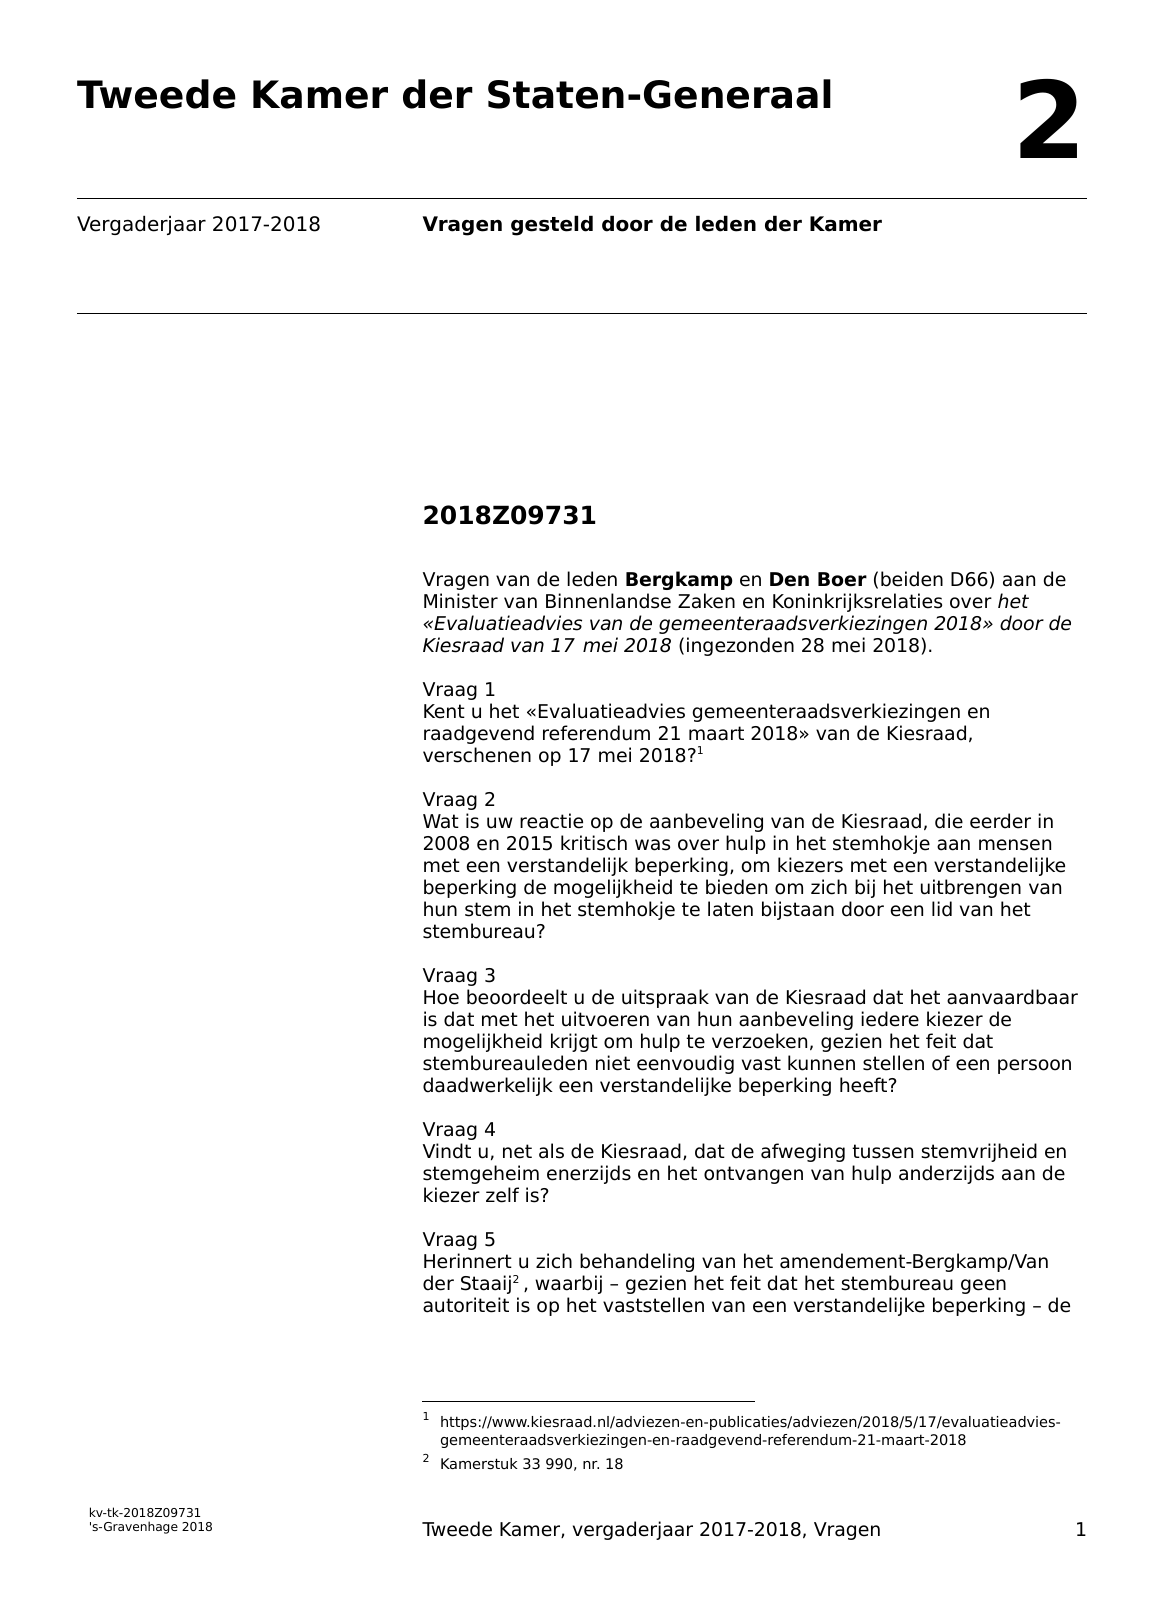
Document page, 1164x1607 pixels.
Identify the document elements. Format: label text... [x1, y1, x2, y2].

text Vragen van de leden Bergkamp en Den Boer (beiden D66) aan de Minister van Binnenlandse Zaken en Koninkrijksrelaties over het «Evaluatieadvies van de gemeenteraadsverkiezingen 2018» door de Kiesraad van 17 mei 2018 (ingezonden 28 mei 2018). [422, 569, 1087, 657]
text Vraag 4 [422, 1119, 1087, 1141]
text Vindt u, net als de Kiesraad, dat de afweging tussen stemvrijheid en stemgeheim enerzijds en het ontvangen van hulp anderzijds aan de kiezer zelf is? [422, 1141, 1087, 1207]
text Herinnert u zich behandeling van het amendement-Bergkamp/Van der Staaij, waarbij – gezien het feit dat het stembureau geen autoriteit is op het vaststellen van een verstandelijke beperking – de [422, 1251, 1087, 1317]
text Hoe beoordeelt u de uitspraak van de Kiesraad dat het aanvaardbaar is dat met het uitvoeren van hun aanbeveling iedere kiezer de mogelijkheid krijgt om hulp te verzoeken, gezien het feit dat stembureauleden niet eenvoudig vast kunnen stellen of een persoon daadwerkelijk een verstandelijke beperking heeft? [422, 987, 1087, 1097]
table_header Tweede Kamer der Staten-Generaal [77, 59, 886, 198]
text 's-Gravenhage 2018 [88, 1520, 323, 1534]
text https://www.kiesraad.nl/adviezen-en-publicaties/adviezen/2018/5/17/evaluatieadvies-gemeenteraadsverkiezingen-en-raadgevend-referendum-21-maart-2018 [422, 1410, 1087, 1449]
table_header 2 [886, 59, 1087, 198]
text Vraag 2 [422, 789, 1087, 811]
text Vraag 3 [422, 965, 1087, 987]
text Kamerstuk 33 990, nr. 18 [422, 1452, 1087, 1474]
text 2018Z09731 [422, 501, 1087, 531]
text Vraag 5 [422, 1229, 1087, 1251]
text Kent u het «Evaluatieadvies gemeenteraadsverkiezingen en raadgevend referendum 21 maart 2018» van de Kiesraad, verschenen op 17 mei 2018? [422, 701, 1087, 767]
text Wat is uw reactie op de aanbeveling van de Kiesraad, die eerder in 2008 en 2015 kritisch was over hulp in het stemhokje aan mensen met een verstandelijk beperking, om kiezers met een verstandelijke beperking de mogelijkheid te bieden om zich bij het uitbrengen van hun stem in het stemhokje te laten bijstaan door een lid van het stembureau? [422, 811, 1087, 943]
table_cell Vragen gesteld door de leden der Kamer [422, 199, 1087, 313]
text kv-tk-2018Z09731 [88, 1506, 323, 1520]
table_cell Vergaderjaar 2017-2018 [77, 199, 422, 313]
text Vraag 1 [422, 679, 1087, 701]
